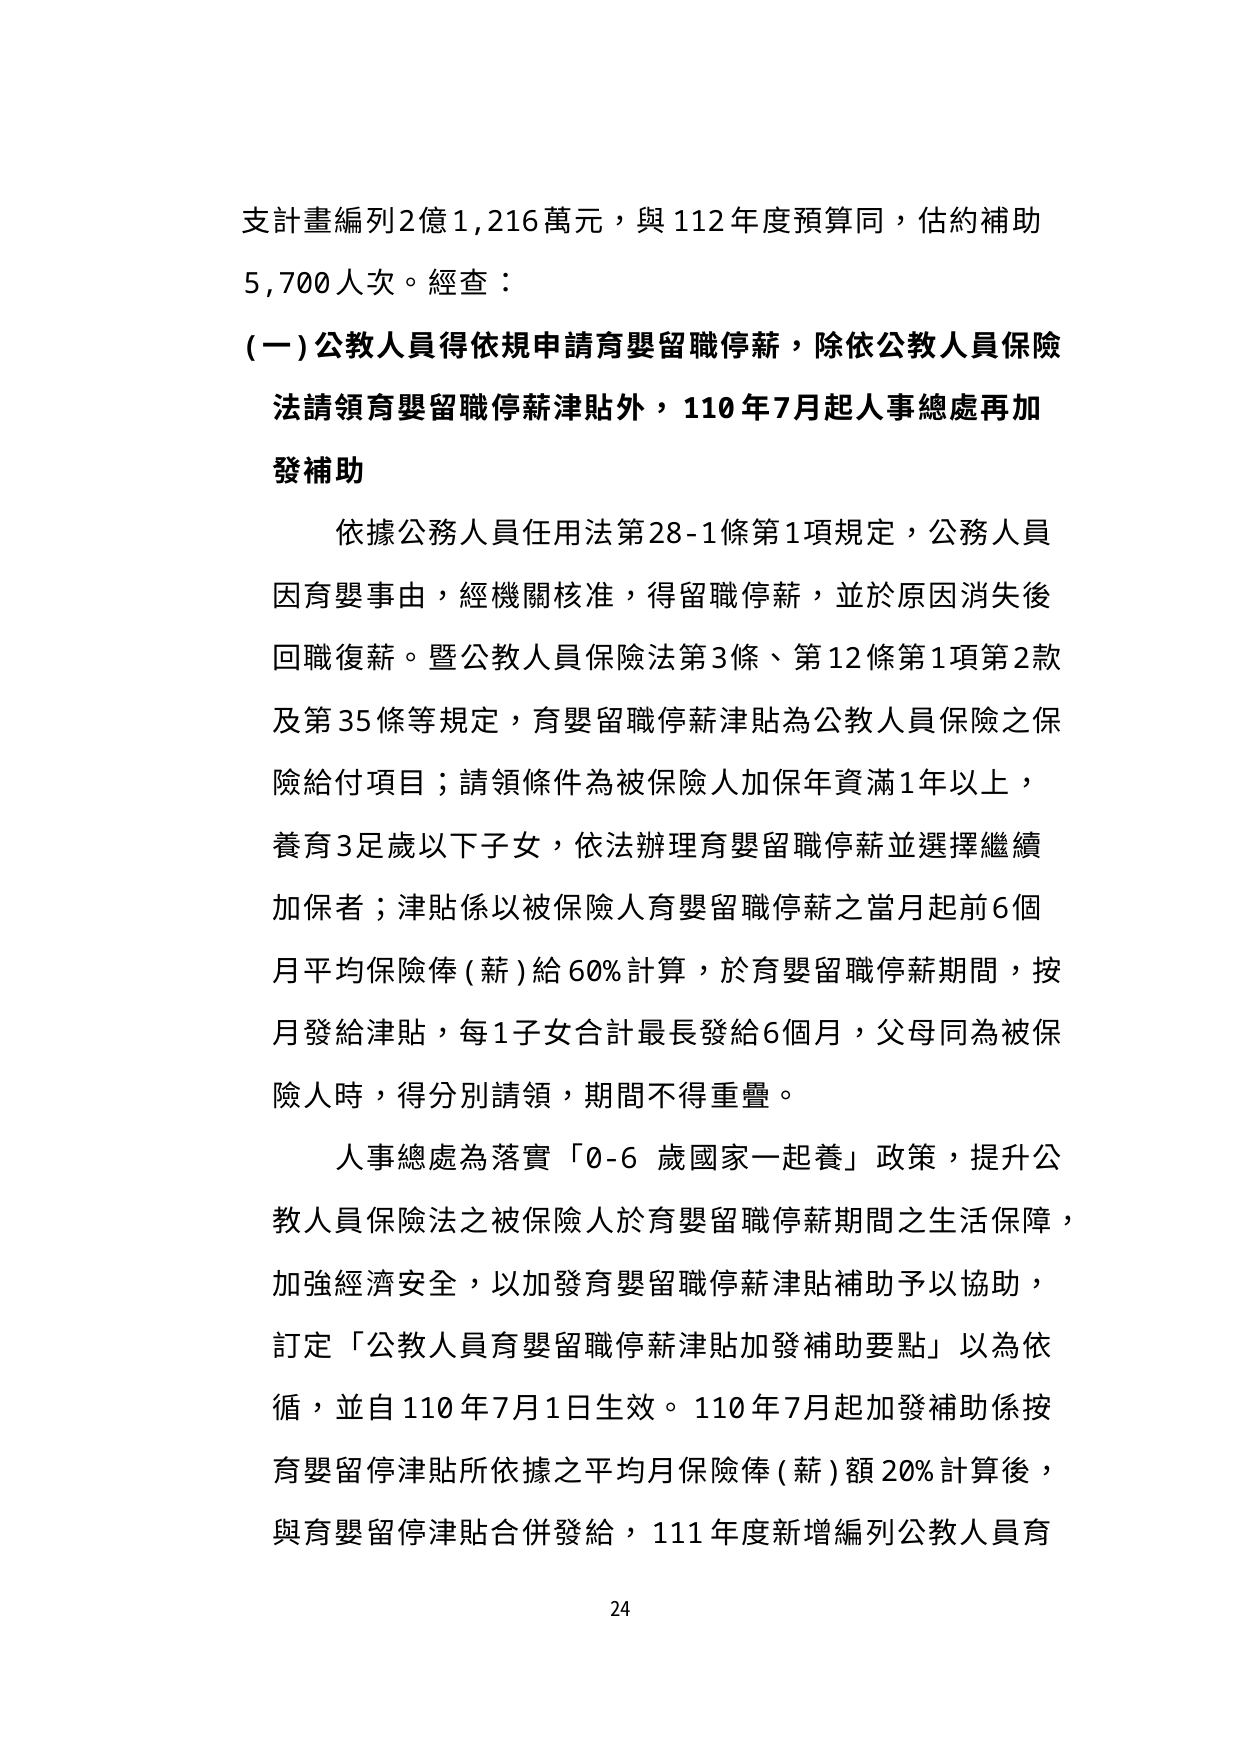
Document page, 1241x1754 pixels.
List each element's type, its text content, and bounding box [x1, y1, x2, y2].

text 支計畫編列2億1,216萬元，與112年度預算同，估約補助5,700人次。經查： [236, 177, 1063, 302]
text 依據公務人員任用法第28-1條第1項規定，公務人員因育嬰事由，經機關核准，得留職停薪，並於原因消失後回職復薪。暨公教人員保險法第3條、第12條第1項第2款及第35條等規定，育嬰留職停薪津貼為公教人員保險之保險給付項目；請領條件為被保險人加保年資滿1年以上，養育3足歲以下子女，依法辦理育嬰留職停薪並選擇繼續加保者；津貼係以被保險人育嬰留職停薪之當月起前6個月平均保險俸(薪)給60%計算，於育嬰留職停薪期間，按月發給津貼，每1子女合計最長發給6個月，父母同為被保險人時，得分別請領，期間不得重疊。 [266, 490, 1063, 1115]
text 人事總處為落實「0-6 歲國家一起養」政策，提升公教人員保險法之被保險人於育嬰留職停薪期間之生活保障，加強經濟安全，以加發育嬰留職停薪津貼補助予以協助，訂定「公教人員育嬰留職停薪津貼加發補助要點」以為依循，並自110年7月1日生效。110年7月起加發補助係按育嬰留停津貼所依據之平均月保險俸(薪)額20%計算後，與育嬰留停津貼合併發給，111年度新增編列公教人員育嬰留職停薪津貼加發補助預算2.58億元，112年度及113年度預算均續編列2.12億元。 [266, 1115, 1063, 1552]
text (一)公教人員得依規申請育嬰留職停薪，除依公教人員保險法請領育嬰留職停薪津貼外，110年7月起人事總處再加發補助 [236, 302, 1063, 490]
